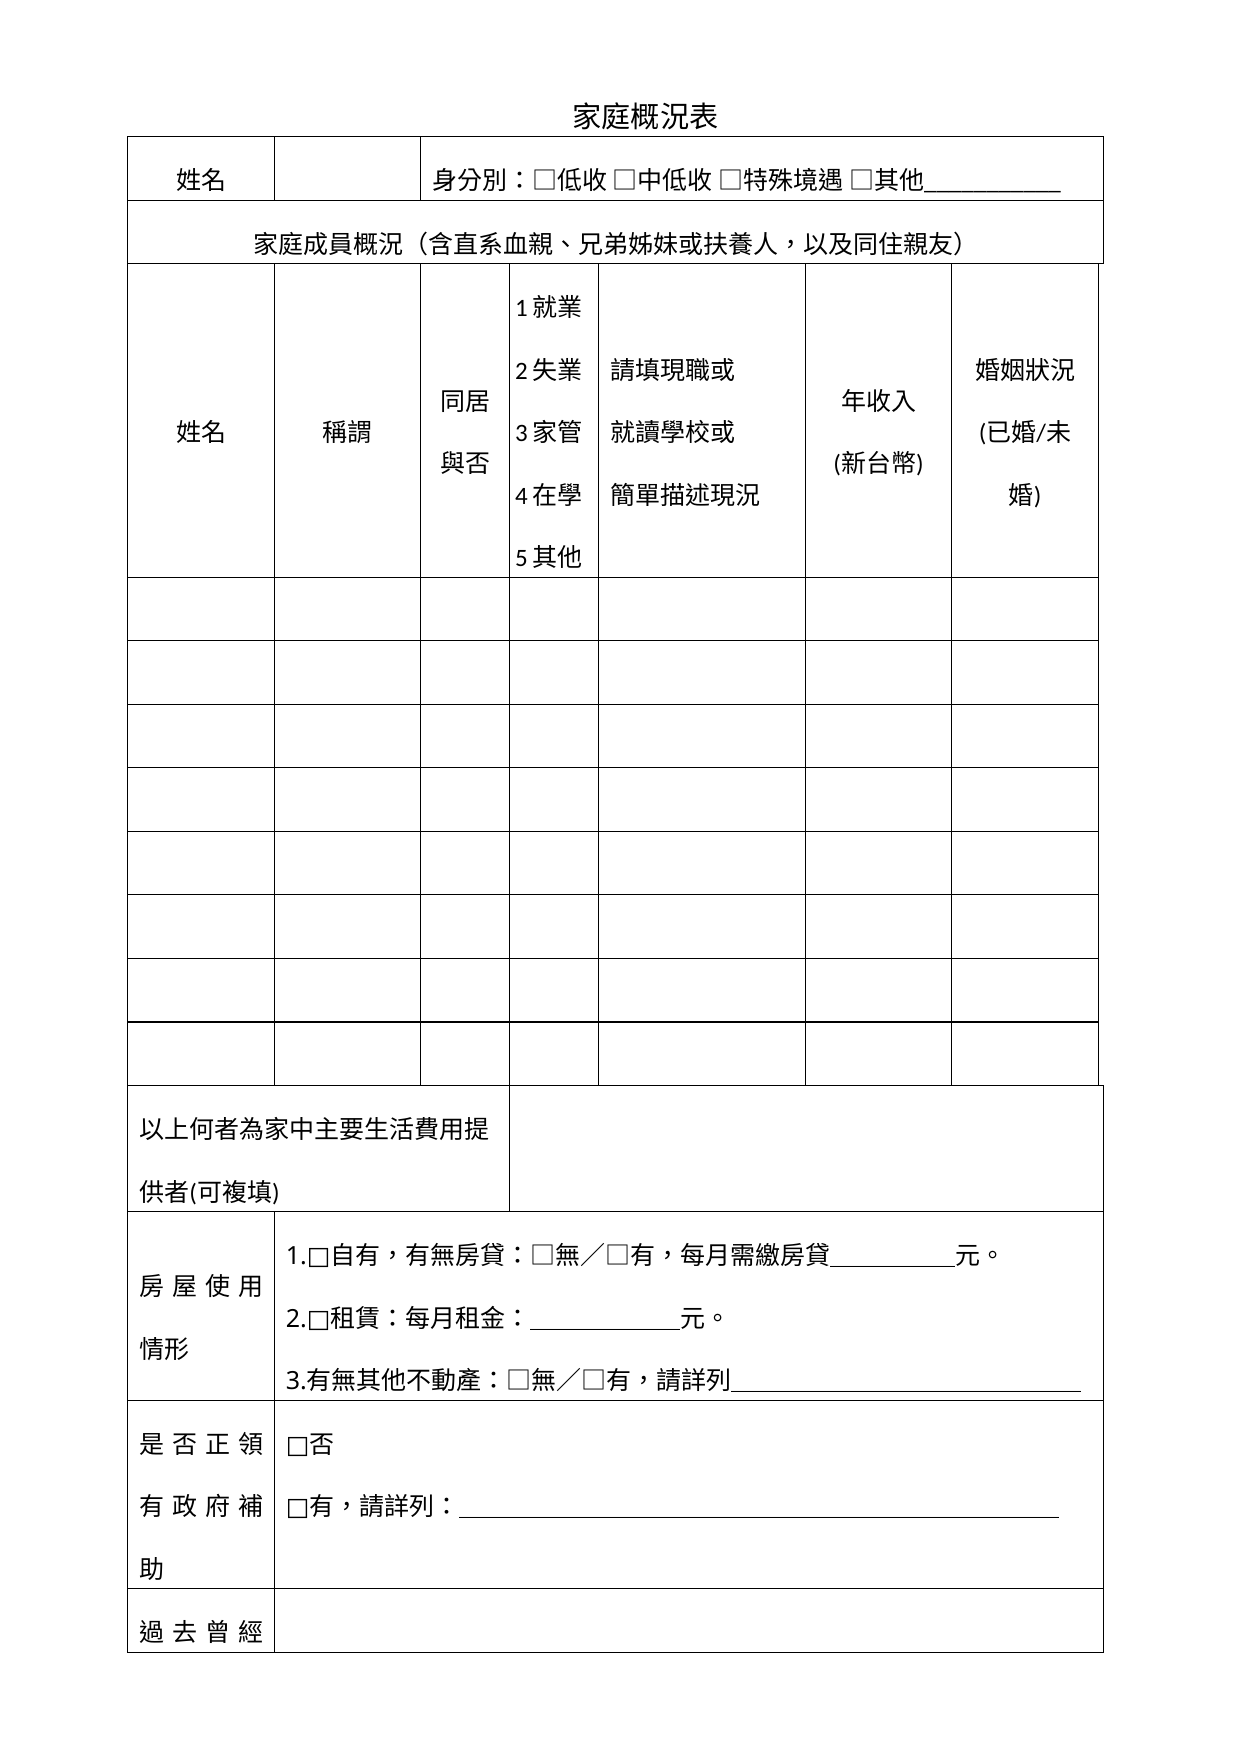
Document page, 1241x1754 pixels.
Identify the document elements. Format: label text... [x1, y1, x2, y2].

table_cell [806, 578, 951, 640]
table_cell 稱謂 [275, 264, 420, 577]
table_cell [599, 832, 805, 894]
table_cell [599, 578, 805, 640]
table_cell 請填現職或 就讀學校或 簡單描述現況 [599, 264, 805, 577]
table_cell [1099, 958, 1103, 1021]
table_cell [952, 832, 1098, 894]
table_cell [952, 705, 1098, 767]
table_cell 年收入 (新台幣) [806, 264, 951, 577]
table_cell [806, 959, 951, 1021]
table_cell [275, 705, 420, 767]
table_cell [806, 832, 951, 894]
table_cell 過去曾經 [128, 1589, 274, 1652]
table_cell [421, 641, 509, 704]
table_cell 房屋使用情形 [128, 1212, 274, 1399]
table_cell 1就業 2失業 3家管 4在學 5其他 [510, 264, 598, 577]
table_cell [1099, 894, 1103, 958]
table_cell [1099, 640, 1103, 704]
table_cell 婚姻狀況(已婚/未婚) [952, 264, 1098, 577]
table_cell [275, 895, 420, 958]
table_cell 姓名 [128, 264, 274, 577]
table_cell [510, 768, 598, 831]
table_cell [1099, 831, 1103, 894]
table_cell [421, 705, 509, 767]
table_cell [421, 895, 509, 958]
table_cell [510, 641, 598, 704]
table_cell [128, 895, 274, 958]
table_cell [275, 832, 420, 894]
table_cell 1.□自有，有無房貸：□無／□有，每月需繳房貸＿＿＿＿＿元。 2.□租賃：每月租金：＿＿＿＿＿＿元。 3.有無其他不動產：□無／□有，請詳列＿＿＿＿＿＿＿＿＿＿＿＿＿＿ [275, 1212, 1103, 1399]
table_cell [128, 705, 274, 767]
table_cell [806, 768, 951, 831]
table_cell [510, 895, 598, 958]
table_cell [806, 895, 951, 958]
table_cell [806, 641, 951, 704]
table_cell [599, 895, 805, 958]
table_cell [806, 1023, 951, 1085]
table_header 姓名 [128, 137, 274, 199]
table_cell [1099, 264, 1103, 577]
table_cell [128, 959, 274, 1021]
table_cell [275, 578, 420, 640]
table_cell [1099, 767, 1103, 831]
table_cell [275, 1023, 420, 1085]
table_cell [128, 768, 274, 831]
table_cell [952, 895, 1098, 958]
table_header [275, 137, 420, 199]
table_cell [510, 959, 598, 1021]
table_cell [952, 959, 1098, 1021]
table_cell 同居與否 [421, 264, 509, 577]
table_cell [599, 641, 805, 704]
table_cell [275, 768, 420, 831]
table_cell [510, 705, 598, 767]
table_cell [421, 578, 509, 640]
table_cell [599, 1023, 805, 1085]
table_cell [128, 641, 274, 704]
table_cell [510, 832, 598, 894]
table_cell [421, 768, 509, 831]
table_header 身分別：□低收 □中低收 □特殊境遇 □其他___________ [421, 137, 1103, 199]
table_cell [510, 1086, 1103, 1211]
table_cell [806, 705, 951, 767]
table_cell [1099, 1021, 1103, 1085]
table_cell [128, 578, 274, 640]
table_cell [952, 641, 1098, 704]
table_cell [1099, 704, 1103, 767]
table_cell 是否正領有政府補助 [128, 1401, 274, 1588]
table_cell [421, 832, 509, 894]
table_cell [599, 959, 805, 1021]
table_cell □否 □有，請詳列：＿＿＿＿＿＿＿＿＿＿＿＿＿＿＿＿＿＿＿＿＿＿＿＿ [275, 1401, 1103, 1588]
table_cell [128, 1023, 274, 1085]
table_cell [952, 1023, 1098, 1085]
table_cell [599, 705, 805, 767]
table_cell [128, 832, 274, 894]
table_cell [952, 578, 1098, 640]
table_cell [1099, 577, 1103, 640]
text 家庭概況表 [187, 73, 1053, 136]
table_cell [421, 1023, 509, 1085]
table_cell [952, 768, 1098, 831]
table_cell [421, 959, 509, 1021]
table_cell [510, 1023, 598, 1085]
table_cell 以上何者為家中主要生活費用提供者(可複填) [128, 1086, 509, 1211]
table_cell [275, 641, 420, 704]
table_cell [510, 578, 598, 640]
table_cell [599, 768, 805, 831]
table_cell [275, 1589, 1103, 1652]
table_cell 家庭成員概況（含直系血親、兄弟姊妹或扶養人，以及同住親友） [128, 201, 1103, 263]
table_cell [275, 959, 420, 1021]
